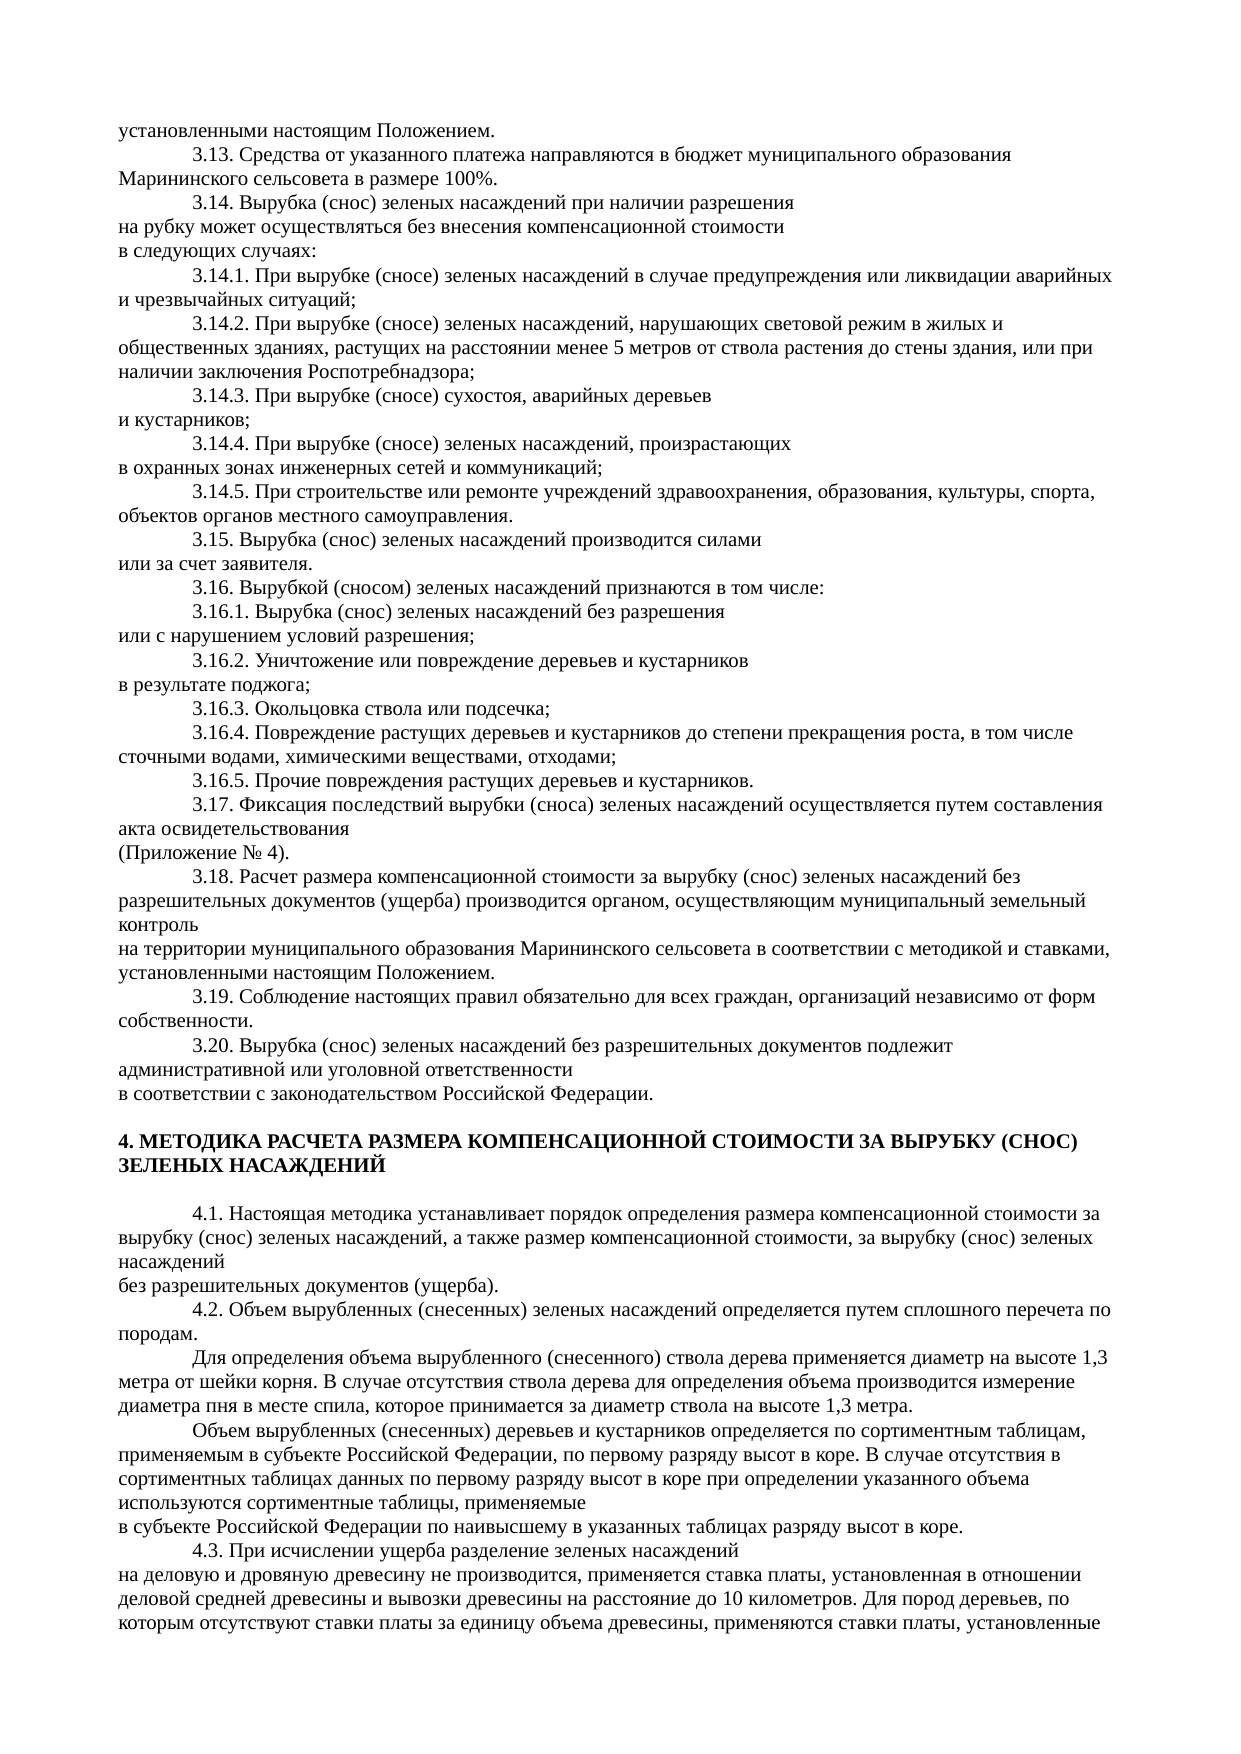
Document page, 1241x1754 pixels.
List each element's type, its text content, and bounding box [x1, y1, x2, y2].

text 3.14.2. При вырубке (сносе) зеленых насаждений, нарушающих световой режим в жилых и общественных зданиях, растущих на расстоянии менее 5 метров от ствола растения до стены здания, или при наличии заключения Роспотребнадзора; [118, 311, 1122, 383]
text 3.18. Расчет размера компенсационной стоимости за вырубку (снос) зеленых насаждений без разрешительных документов (ущерба) производится органом, осуществляющим муниципальный земельный контроль на территории муниципального образования Марининского сельсовета в соответствии с методикой и ставками, установленными настоящим Положением. [118, 864, 1122, 984]
text 4.2. Объем вырубленных (снесенных) зеленых насаждений определяется путем сплошного перечета по породам. [118, 1297, 1122, 1345]
text 3.16. Вырубкой (сносом) зеленых насаждений признаются в том числе: [118, 575, 1122, 599]
text 3.16.2. Уничтожение или повреждение деревьев и кустарников в результате поджога; [118, 647, 1122, 696]
text 4.1. Настоящая методика устанавливает порядок определения размера компенсационной стоимости за вырубку (снос) зеленых насаждений, а также размер компенсационной стоимости, за вырубку (снос) зеленых насаждений без разрешительных документов (ущерба). [118, 1201, 1122, 1297]
text 3.16.4. Повреждение растущих деревьев и кустарников до степени прекращения роста, в том числе сточными водами, химическими веществами, отходами; [118, 720, 1122, 768]
text 4. МЕТОДИКА РАСЧЕТА РАЗМЕРА КОМПЕНСАЦИОННОЙ СТОИМОСТИ ЗА ВЫРУБКУ (СНОС) ЗЕЛЕНЫХ НАСАЖДЕНИЙ [118, 1129, 1122, 1177]
text 3.16.5. Прочие повреждения растущих деревьев и кустарников. [118, 768, 1122, 792]
text 3.14.1. При вырубке (сносе) зеленых насаждений в случае предупреждения или ликвидации аварийных и чрезвычайных ситуаций; [118, 262, 1122, 311]
text 3.14. Вырубка (снос) зеленых насаждений при наличии разрешения на рубку может осуществляться без внесения компенсационной стоимости в следующих случаях: [118, 190, 1122, 262]
text 3.14.5. При строительстве или ремонте учреждений здравоохранения, образования, культуры, спорта, объектов органов местного самоуправления. [118, 479, 1122, 527]
text Объем вырубленных (снесенных) деревьев и кустарников определяется по сортиментным таблицам, применяемым в субъекте Российской Федерации, по первому разряду высот в коре. В случае отсутствия в сортиментных таблицах данных по первому разряду высот в коре при определении указанного объема используются сортиментные таблицы, применяемые в субъекте Российской Федерации по наивысшему в указанных таблицах разряду высот в коре. [118, 1417, 1122, 1538]
text 3.20. Вырубка (снос) зеленых насаждений без разрешительных документов подлежит административной или уголовной ответственности в соответствии с законодательством Российской Федерации. [118, 1032, 1122, 1105]
text 3.16.1. Вырубка (снос) зеленых насаждений без разрешения или с нарушением условий разрешения; [118, 599, 1122, 647]
text установленными настоящим Положением. [118, 118, 1122, 142]
text 3.16.3. Окольцовка ствола или подсечка; [118, 696, 1122, 720]
text 3.19. Соблюдение настоящих правил обязательно для всех граждан, организаций независимо от форм собственности. [118, 984, 1122, 1032]
text 3.15. Вырубка (снос) зеленых насаждений производится силами или за счет заявителя. [118, 527, 1122, 575]
text 3.14.3. При вырубке (сносе) сухостоя, аварийных деревьев и кустарников; [118, 383, 1122, 431]
text 4.3. При исчислении ущерба разделение зеленых насаждений на деловую и дровяную древесину не производится, применяется ставка платы, установленная в отношении деловой средней древесины и вывозки древесины на расстояние до 10 километров. Для пород деревьев, по которым отсутствуют ставки платы за единицу объема древесины, применяются ставки платы, установленные [118, 1538, 1122, 1634]
text Для определения объема вырубленного (снесенного) ствола дерева применяется диаметр на высоте 1,3 метра от шейки корня. В случае отсутствия ствола дерева для определения объема производится измерение диаметра пня в месте спила, которое принимается за диаметр ствола на высоте 1,3 метра. [118, 1345, 1122, 1417]
text 3.17. Фиксация последствий вырубки (сноса) зеленых насаждений осуществляется путем составления акта освидетельствования (Приложение № 4). [118, 792, 1122, 864]
text 3.14.4. При вырубке (сносе) зеленых насаждений, произрастающих в охранных зонах инженерных сетей и коммуникаций; [118, 431, 1122, 479]
text 3.13. Средства от указанного платежа направляются в бюджет муниципального образования Марининского сельсовета в размере 100%. [118, 142, 1122, 190]
